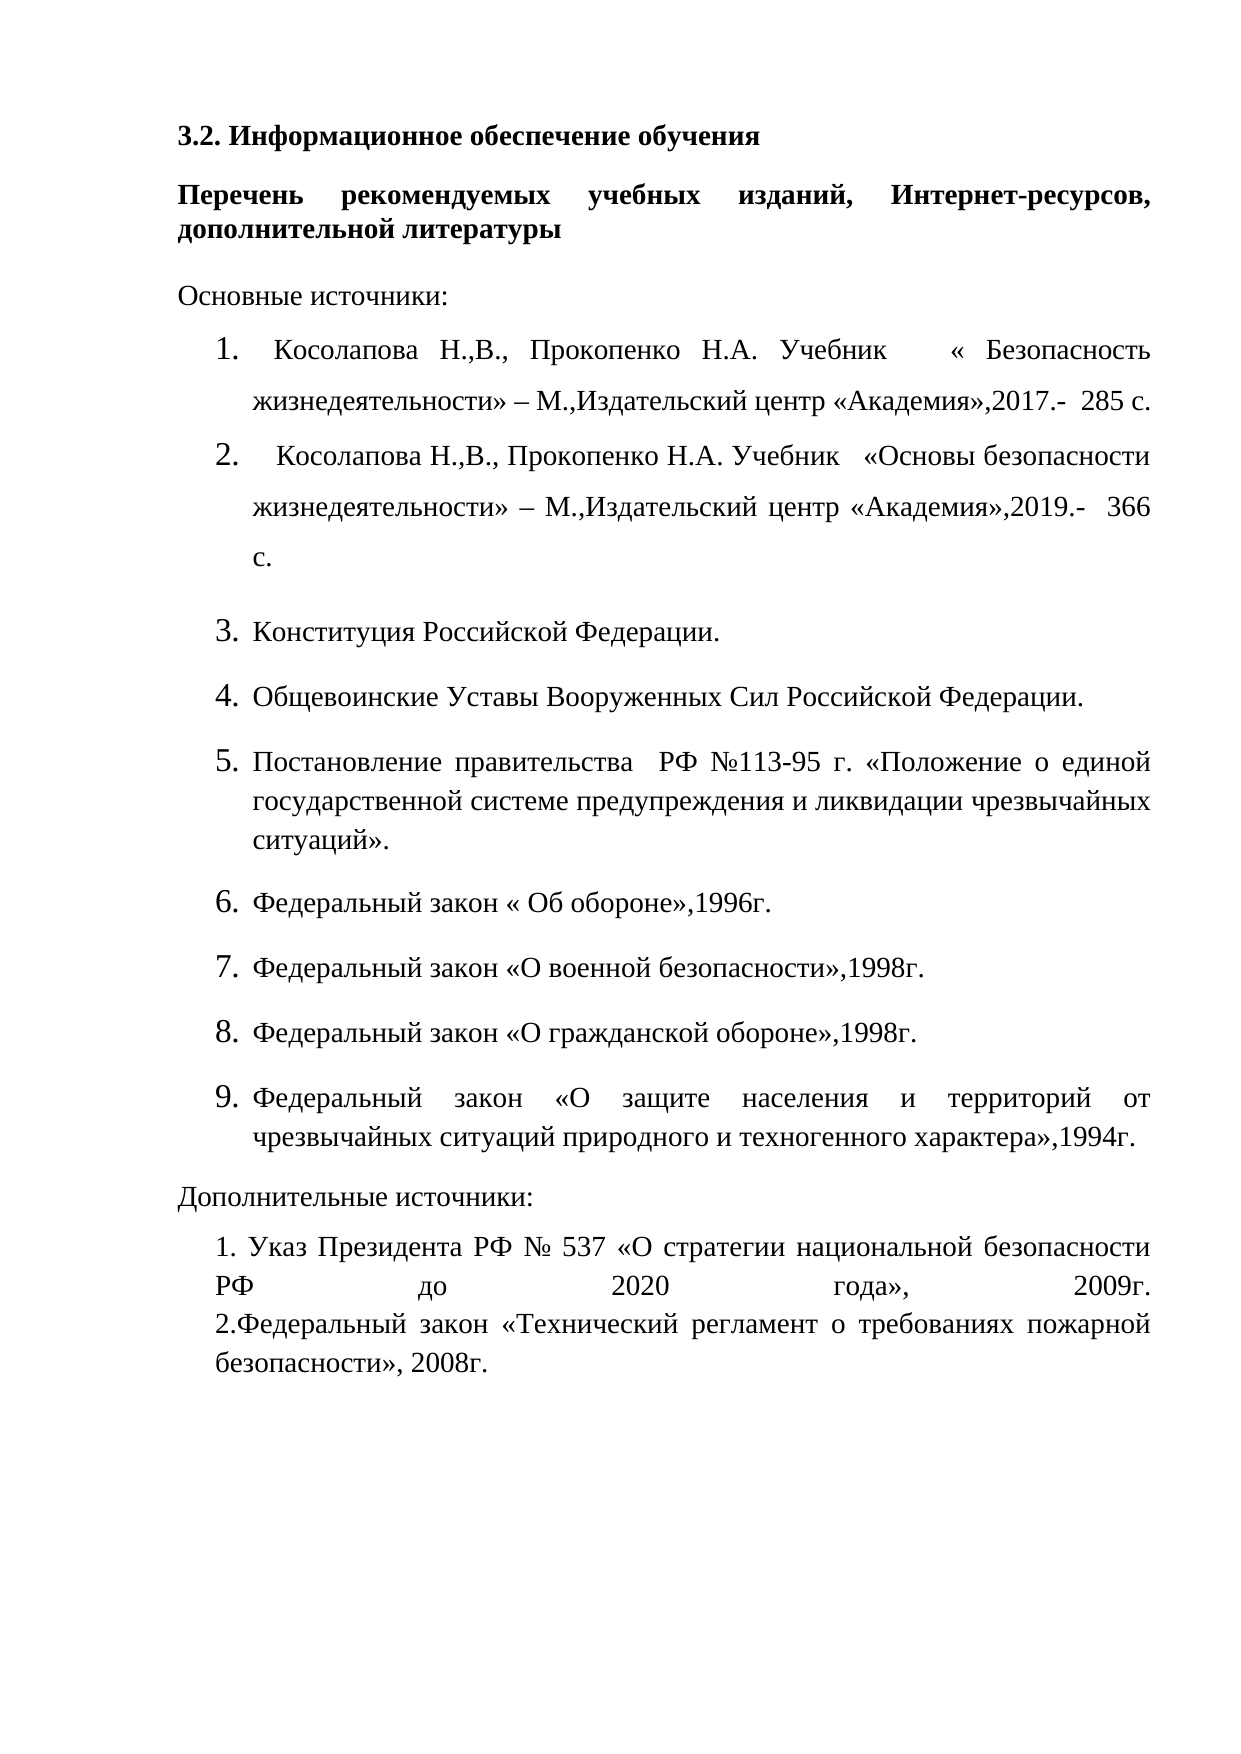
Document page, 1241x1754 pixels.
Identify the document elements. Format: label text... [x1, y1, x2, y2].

text Перечень рекомендуемых учебных изданий, Интернет-ресурсов, дополнительной литературы [177, 177, 1152, 244]
list Постановление правительства РФ №113-95 г. «Положение о единой государственной системе предупреждения и ликвидации чрезвычайных ситуаций». [215, 740, 1152, 856]
list Федеральный закон «О военной безопасности»,1998г. [215, 946, 1152, 985]
list Косолапова Н.,В., Прокопенко Н.А. Учебник «Основы безопасности жизнедеятельности» – М.,Издательский центр «Академия»,2019.- 366 с. [215, 434, 1152, 573]
list Федеральный закон «О защите населения и территорий от чрезвычайных ситуаций природного и техногенного характера»,1994г. [215, 1076, 1152, 1153]
text Дополнительные источники: [177, 1179, 1147, 1212]
list Косолапова Н.,В., Прокопенко Н.А. Учебник « Безопасность жизнедеятельности» – М.,Издательский центр «Академия»,2017.- 285 с. [215, 328, 1152, 417]
text 1. Указ Президента РФ № 537 «О стратегии национальной безопасности РФ до 2020 года», 2009г. 2.Федеральный закон «Технический регламент о требованиях пожарной безопасности», 2008г. [215, 1229, 1152, 1378]
list Конституция Российской Федерации. [215, 610, 1152, 649]
list Федеральный закон «О гражданской обороне»,1998г. [215, 1011, 1152, 1049]
text Основные источники: [177, 278, 1147, 312]
subtitle 3.2. Информационное обеспечение обучения [177, 118, 1152, 152]
list Общевоинские Уставы Вооруженных Сил Российской Федерации. [215, 675, 1152, 714]
list Федеральный закон « Об обороне»,1996г. [215, 881, 1152, 920]
